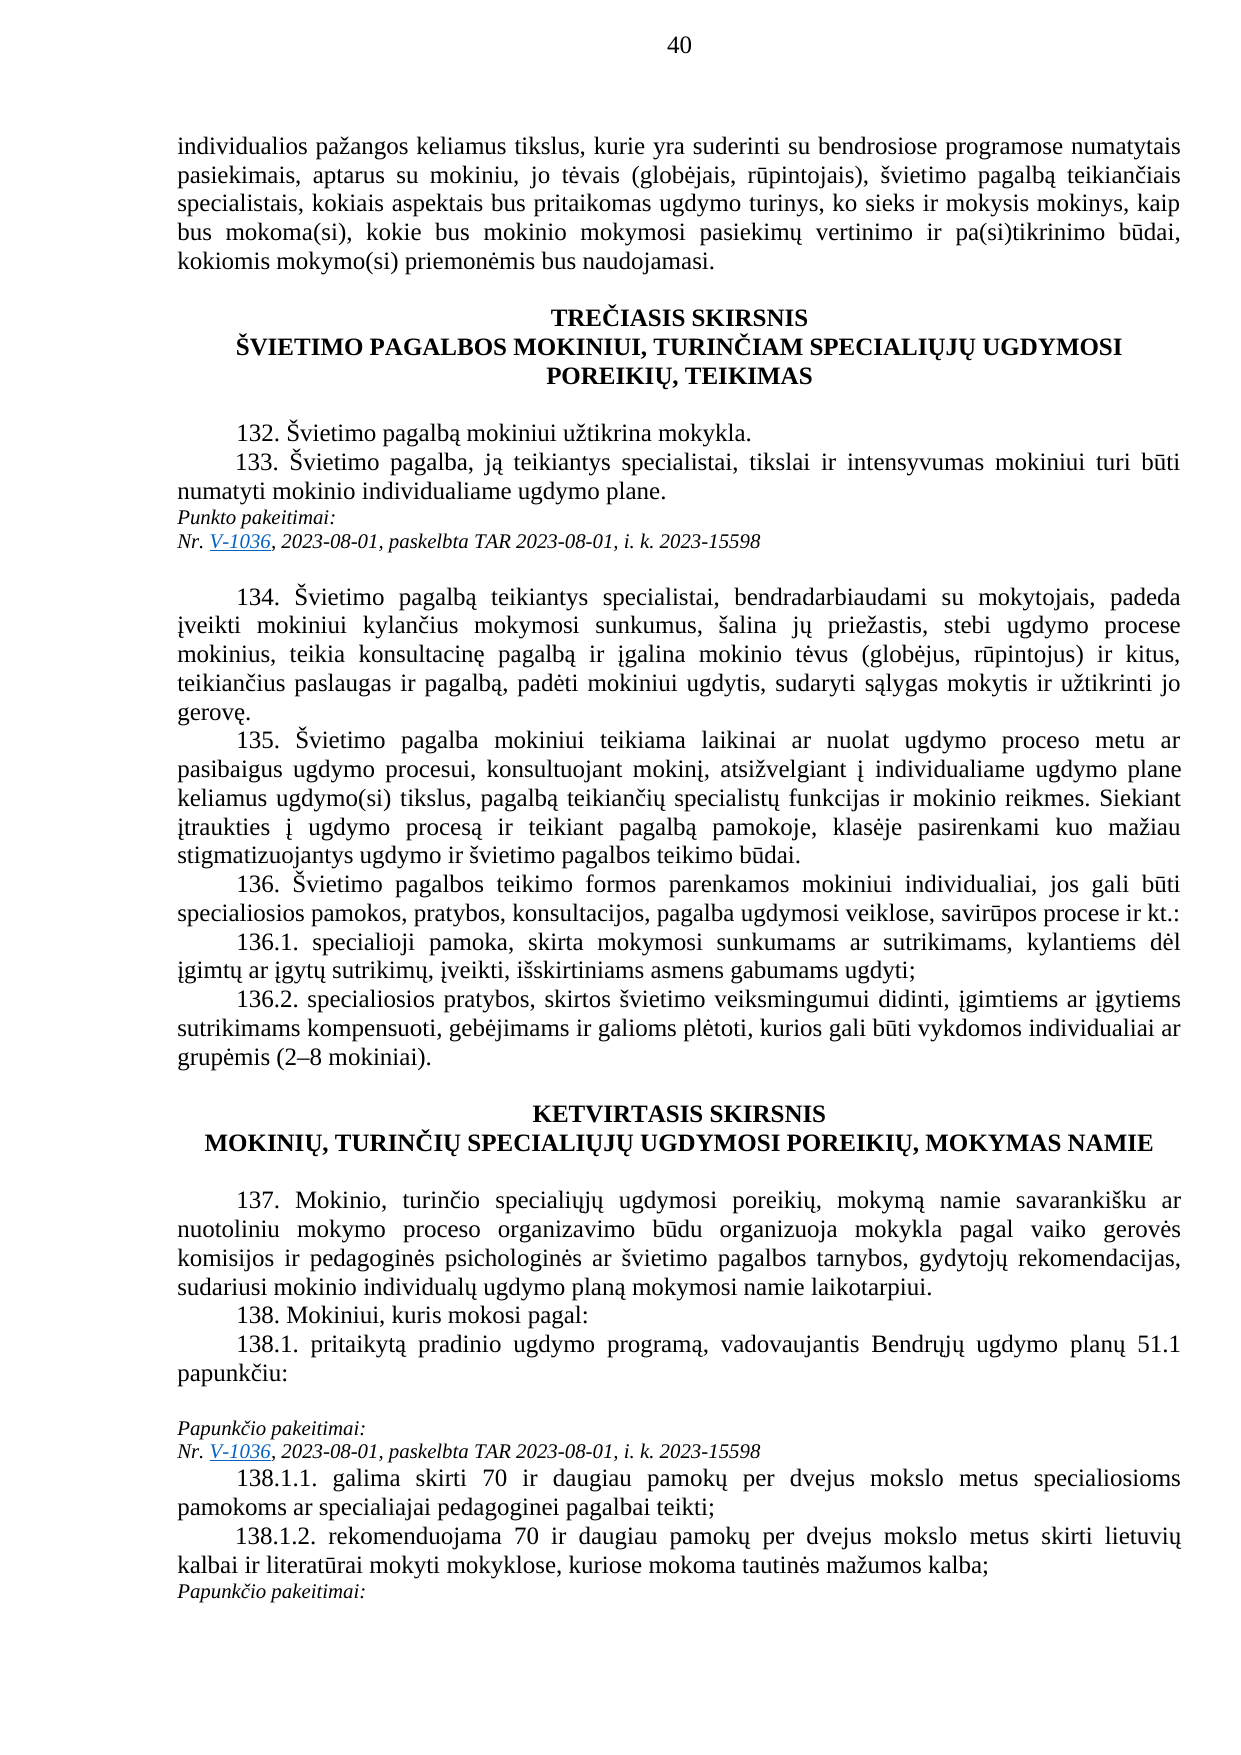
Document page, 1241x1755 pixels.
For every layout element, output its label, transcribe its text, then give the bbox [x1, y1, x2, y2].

text 134. Švietimo pagalbą teikiantys specialistai, bendradarbiaudami su mokytojais, padeda įveikti mokiniui kylančius mokymosi sunkumus, šalina jų priežastis, stebi ugdymo procese mokinius, teikia konsultacinę pagalbą ir įgalina mokinio tėvus (globėjus, rūpintojus) ir kitus, teikiančius paslaugas ir pagalbą, padėti mokiniui ugdytis, sudaryti sąlygas mokytis ir užtikrinti jo gerovę. [177, 582, 1182, 725]
text 138. Mokiniui, kuris mokosi pagal: [177, 1300, 1182, 1329]
text 132. Švietimo pagalbą mokiniui užtikrina mokykla. [177, 418, 1182, 447]
text 138.1. pritaikytą pradinio ugdymo programą, vadovaujantis Bendrųjų ugdymo planų 51.1 papunkčiu: [177, 1329, 1182, 1387]
text 136.1. specialioji pamoka, skirta mokymosi sunkumams ar sutrikimams, kylantiems dėl įgimtų ar įgytų sutrikimų, įveikti, išskirtiniams asmens gabumams ugdyti; [177, 927, 1182, 984]
text 137. Mokinio, turinčio specialiųjų ugdymosi poreikių, mokymą namie savarankišku ar nuotoliniu mokymo proceso organizavimo būdu organizuoja mokykla pagal vaiko gerovės komisijos ir pedagoginės psichologinės ar švietimo pagalbos tarnybos, gydytojų rekomendacijas, sudariusi mokinio individualų ugdymo planą mokymosi namie laikotarpiui. [177, 1185, 1182, 1300]
text 136. Švietimo pagalbos teikimo formos parenkamos mokiniui individualiai, jos gali būti specialiosios pamokos, pratybos, konsultacijos, pagalba ugdymosi veiklose, savirūpos procese ir kt.: [177, 869, 1182, 927]
text 138.1.1. galima skirti 70 ir daugiau pamokų per dvejus mokslo metus specialiosioms pamokoms ar specialiajai pedagoginei pagalbai teikti; [177, 1463, 1182, 1521]
text Nr. V-1036, 2023-08-01, paskelbta TAR 2023-08-01, i. k. 2023-15598 [177, 529, 1182, 553]
text TREČIASIS SKIRSNIS [177, 303, 1182, 332]
text Papunkčio pakeitimai: [177, 1578, 1182, 1603]
text MOKINIŲ, TURINČIŲ SPECIALIŲJŲ UGDYMOSI POREIKIŲ, MOKYMAS NAMIE [177, 1128, 1182, 1157]
text Papunkčio pakeitimai: [177, 1415, 1182, 1439]
text ŠVIETIMO PAGALBOS MOKINIUI, TURINČIAM SPECIALIŲJŲ UGDYMOSI POREIKIŲ, TEIKIMAS [177, 332, 1182, 390]
text 136.2. specialiosios pratybos, skirtos švietimo veiksmingumui didinti, įgimtiems ar įgytiems sutrikimams kompensuoti, gebėjimams ir galioms plėtoti, kurios gali būti vykdomos individualiai ar grupėmis (2–8 mokiniai). [177, 984, 1182, 1070]
text individualios pažangos keliamus tikslus, kurie yra suderinti su bendrosiose programose numatytais pasiekimais, aptarus su mokiniu, jo tėvais (globėjais, rūpintojais), švietimo pagalbą teikiančiais specialistais, kokiais aspektais bus pritaikomas ugdymo turinys, ko sieks ir mokysis mokinys, kaip bus mokoma(si), kokie bus mokinio mokymosi pasiekimų vertinimo ir pa(si)tikrinimo būdai, kokiomis mokymo(si) priemonėmis bus naudojamasi. [177, 131, 1182, 275]
text 135. Švietimo pagalba mokiniui teikiama laikinai ar nuolat ugdymo proceso metu ar pasibaigus ugdymo procesui, konsultuojant mokinį, atsižvelgiant į individualiame ugdymo plane keliamus ugdymo(si) tikslus, pagalbą teikiančių specialistų funkcijas ir mokinio reikmes. Siekiant įtraukties į ugdymo procesą ir teikiant pagalbą pamokoje, klasėje pasirenkami kuo mažiau stigmatizuojantys ugdymo ir švietimo pagalbos teikimo būdai. [177, 725, 1182, 869]
text KETVIRTASIS SKIRSNIS [177, 1099, 1182, 1128]
text 138.1.2. rekomenduojama 70 ir daugiau pamokų per dvejus mokslo metus skirti lietuvių kalbai ir literatūrai mokyti mokyklose, kuriose mokoma tautinės mažumos kalba; [177, 1521, 1182, 1578]
text Nr. V-1036, 2023-08-01, paskelbta TAR 2023-08-01, i. k. 2023-15598 [177, 1439, 1182, 1463]
text Punkto pakeitimai: [177, 505, 1182, 529]
text 133. Švietimo pagalba, ją teikiantys specialistai, tikslai ir intensyvumas mokiniui turi būti numatyti mokinio individualiame ugdymo plane. [177, 447, 1182, 505]
